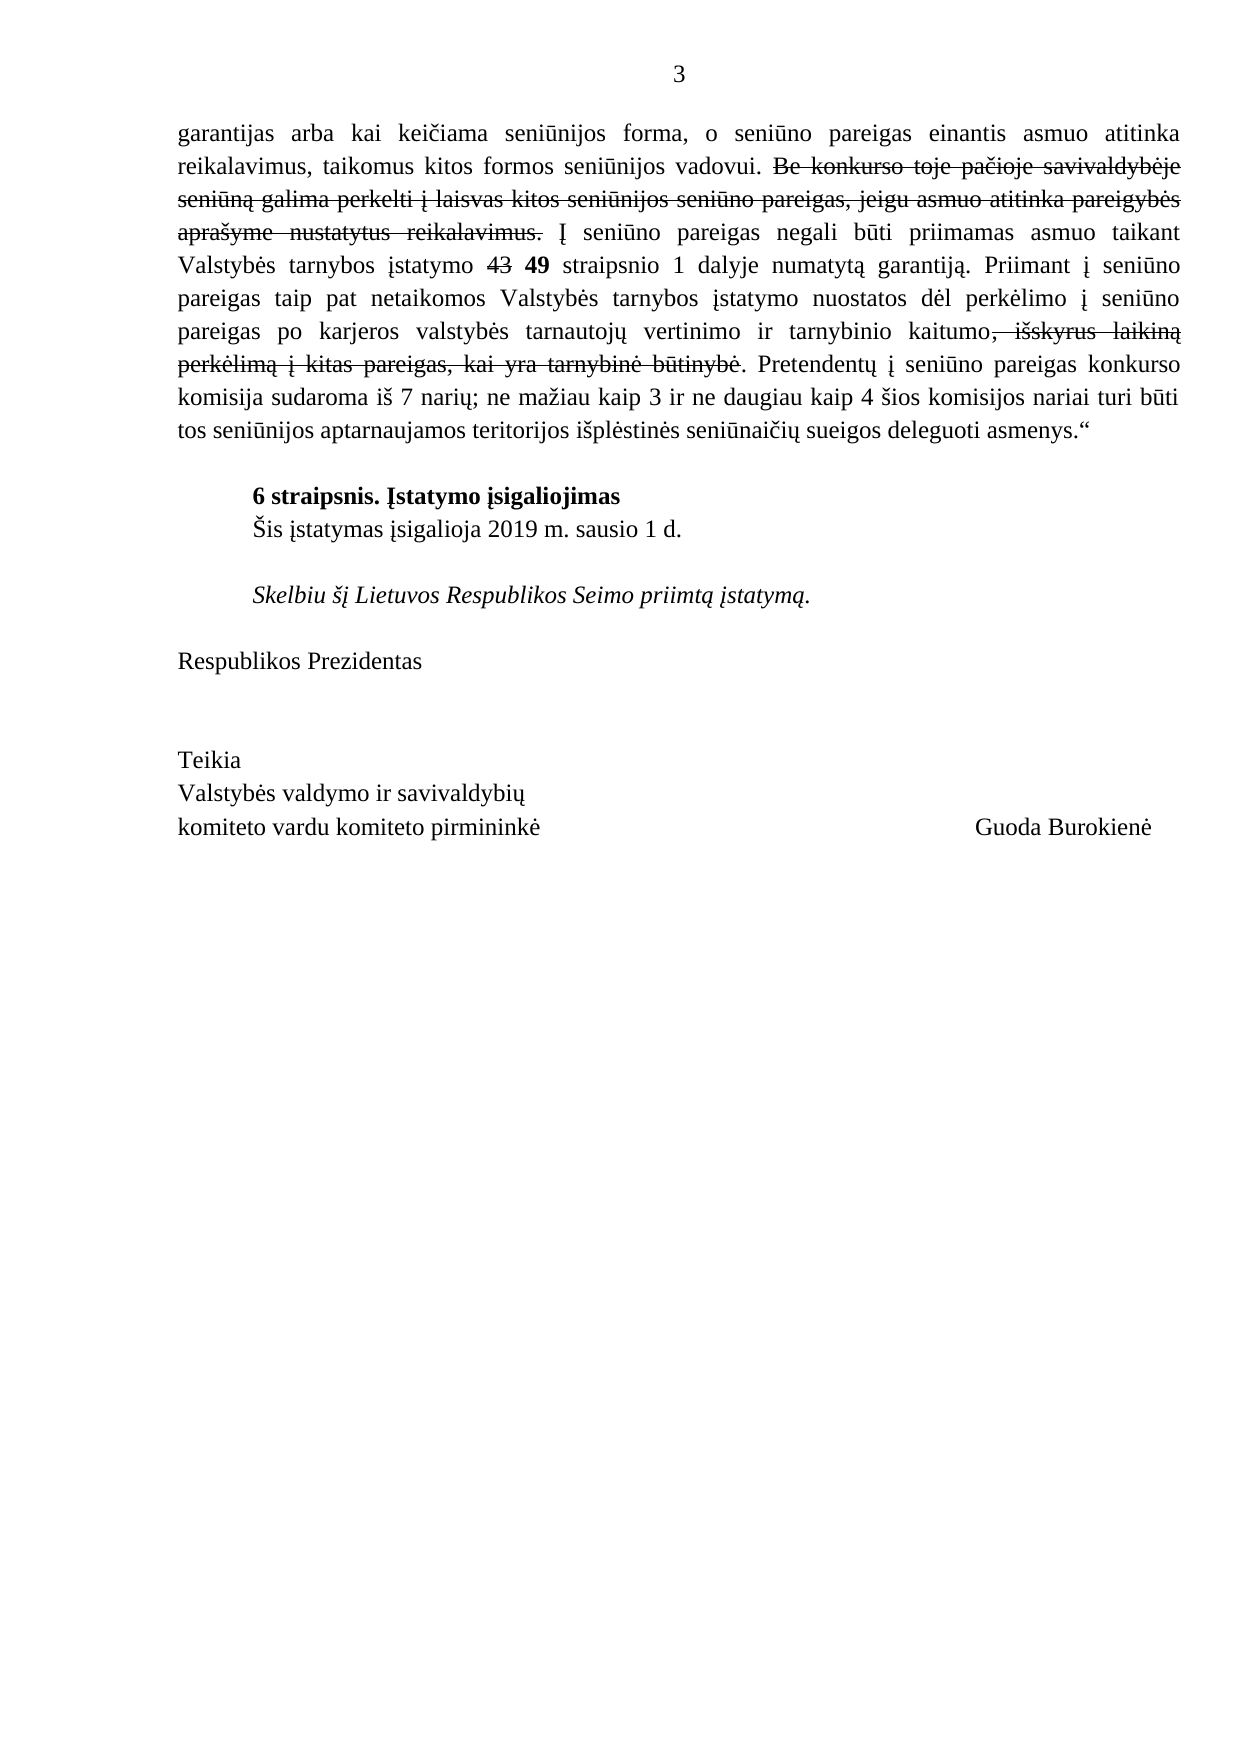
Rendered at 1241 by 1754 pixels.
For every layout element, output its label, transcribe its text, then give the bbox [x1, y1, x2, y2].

text „9. Seniūną – ir savivaldybės administracijos filialo, ir biudžetinės įstaigos vadovą – į pareigas priima ir iš jų atleidžia savivaldybės administracijos direktorius, vadovaudamasis šiuo įstatymu ir Valstybės tarnybos įstatymu. Į seniūno pareigas priimama tik konkurso būdu, išskyrus atvejus, kai asmeniui, savo noru atsistatydinusiam iš seniūno pareigų, atkuriamas valstybės tarnautojo statusas taikant Valstybės tarnybos įstatymo 16 17 straipsnio 2 ir 3 dalyse numatytas garantijas arba kai keičiama seniūnijos forma, o seniūno pareigas einantis asmuo atitinka reikalavimus, taikomus kitos formos seniūnijos vadovui. Be konkurso toje pačioje savivaldybėje seniūną galima perkelti į laisvas kitos seniūnijos seniūno pareigas, jeigu asmuo atitinka pareigybės aprašyme nustatytus reikalavimus. Į seniūno pareigas negali būti priimamas asmuo taikant Valstybės tarnybos įstatymo 43 49 straipsnio 1 dalyje numatytą garantiją. Priimant į seniūno pareigas taip pat netaikomos Valstybės tarnybos įstatymo nuostatos dėl perkėlimo į seniūno pareigas po karjeros valstybės tarnautojų vertinimo ir tarnybinio kaitumo, išskyrus laikiną perkėlimą į kitas pareigas, kai yra tarnybinė būtinybė. Pretendentų į seniūno pareigas konkurso komisija sudaroma iš 7 narių; ne mažiau kaip 3 ir ne daugiau kaip 4 šios komisijos nariai turi būti tos seniūnijos aptarnaujamos teritorijos išplėstinės seniūnaičių sueigos deleguoti asmenys.“ [177, 118, 1181, 200]
text Respublikos Prezidentas [177, 646, 1181, 675]
text Skelbiu šį Lietuvos Respublikos Seimo priimtą įstatymą. [177, 580, 1181, 609]
text Valstybės valdymo ir savivaldybių [177, 778, 1181, 807]
text „9. Seniūną – ir savivaldybės administracijos filialo, ir biudžetinės įstaigos vadovą – į pareigas priima ir iš jų atleidžia savivaldybės administracijos direktorius, vadovaudamasis šiuo įstatymu ir Valstybės tarnybos įstatymu. Į seniūno pareigas priimama tik konkurso būdu, išskyrus atvejus, kai asmeniui, savo noru atsistatydinusiam iš seniūno pareigų, atkuriamas valstybės tarnautojo statusas taikant Valstybės tarnybos įstatymo 16 17 straipsnio 2 ir 3 dalyse numatytas garantijas arba kai keičiama seniūnijos forma, o seniūno pareigas einantis asmuo atitinka reikalavimus, taikomus kitos formos seniūnijos vadovui. Be konkurso toje pačioje savivaldybėje seniūną galima perkelti į laisvas kitos seniūnijos seniūno pareigas, jeigu asmuo atitinka pareigybės aprašyme nustatytus reikalavimus. Į seniūno pareigas negali būti priimamas asmuo taikant Valstybės tarnybos įstatymo 43 49 straipsnio 1 dalyje numatytą garantiją. Priimant į seniūno pareigas taip pat netaikomos Valstybės tarnybos įstatymo nuostatos dėl perkėlimo į seniūno pareigas po karjeros valstybės tarnautojų vertinimo ir tarnybinio kaitumo, išskyrus laikiną perkėlimą į kitas pareigas, kai yra tarnybinė būtinybė. Pretendentų į seniūno pareigas konkurso komisija sudaroma iš 7 narių; ne mažiau kaip 3 ir ne daugiau kaip 4 šios komisijos nariai turi būti tos seniūnijos aptarnaujamos teritorijos išplėstinės seniūnaičių sueigos deleguoti asmenys.“ [177, 201, 1181, 444]
text Šis įstatymas įsigalioja 2019 m. sausio 1 d. [177, 514, 1181, 543]
text 6 straipsnis. Įstatymo įsigaliojimas [177, 481, 1181, 510]
text komiteto vardu komiteto pirmininkė Guoda Burokienė [177, 812, 1181, 840]
text Teikia [177, 746, 1181, 774]
